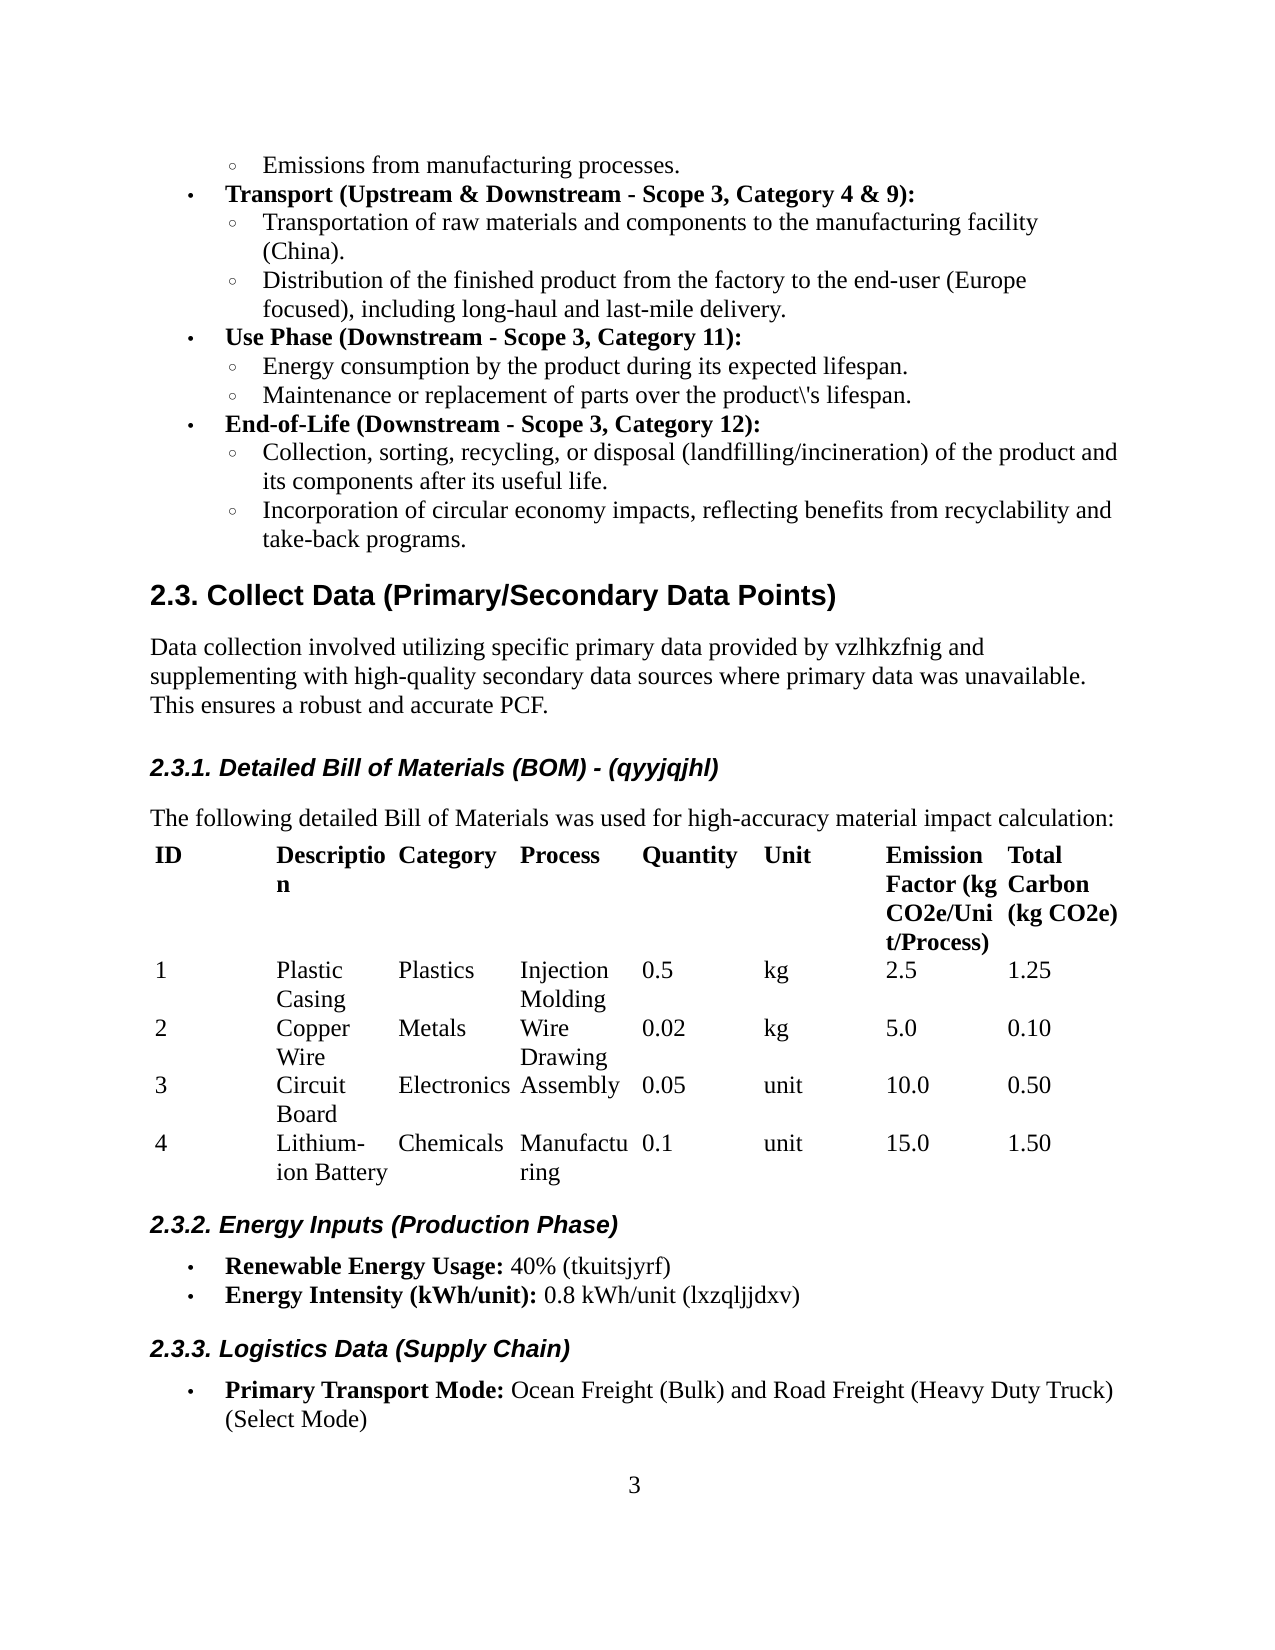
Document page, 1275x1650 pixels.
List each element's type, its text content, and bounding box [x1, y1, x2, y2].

table_cell 1.50 [1003, 1128, 1125, 1185]
list Incorporation of circular economy impacts, reflecting benefits from recyclability and take-back programs. [225, 495, 1125, 552]
table_cell unit [759, 1128, 881, 1185]
list Energy consumption by the product during its expected lifespan. [225, 351, 1125, 380]
table_cell 1.25 [1003, 955, 1125, 1013]
table_cell unit [759, 1070, 881, 1128]
list Transportation of raw materials and components to the manufacturing facility (China). [225, 207, 1125, 265]
table_cell 1 [150, 955, 272, 1013]
subtitle 2.3.3. Logistics Data (Supply Chain) [150, 1334, 1125, 1362]
table_cell Circuit Board [272, 1070, 394, 1128]
text The following detailed Bill of Materials was used for high-accuracy material impact calculation: [150, 803, 1125, 831]
table_cell 0.02 [638, 1013, 759, 1070]
list Energy Intensity (kWh/unit): 0.8 kWh/unit (lxzqljjdxv) [187, 1280, 1125, 1309]
table_cell 0.5 [638, 955, 759, 1013]
table_cell 4 [150, 1128, 272, 1185]
table_cell 3 [150, 1070, 272, 1128]
table_header Process [516, 840, 637, 955]
list Collection, sorting, recycling, or disposal (landfilling/incineration) of the product and its components after its useful life. [225, 437, 1125, 495]
table_cell Electronics [394, 1070, 516, 1128]
list Renewable Energy Usage: 40% (tkuitsjyrf) [187, 1251, 1125, 1280]
text Data collection involved utilizing specific primary data provided by vzlhkzfnig and supplementing with high-quality secondary data sources where primary data was unavailable. This ensures a robust and accurate PCF. [150, 632, 1125, 719]
table_cell Injection Molding [516, 955, 637, 1013]
list Distribution of the finished product from the factory to the end-user (Europe focused), including long-haul and last-mile delivery. [225, 265, 1125, 322]
list Use Phase (Downstream - Scope 3, Category 11): [187, 322, 1125, 351]
table_cell 0.05 [638, 1070, 759, 1128]
table_cell 0.1 [638, 1128, 759, 1185]
table_header Description [272, 840, 394, 955]
subtitle 2.3.1. Detailed Bill of Materials (BOM) - (qyyjqjhl) [150, 753, 1125, 781]
table_cell kg [759, 1013, 881, 1070]
table_cell 2.5 [881, 955, 1003, 1013]
table_cell Plastics [394, 955, 516, 1013]
subtitle 2.3. Collect Data (Primary/Secondary Data Points) [150, 577, 1125, 611]
table_cell Lithium-ion Battery [272, 1128, 394, 1185]
table_header Total Carbon (kg CO2e) [1003, 840, 1125, 955]
table_cell 15.0 [881, 1128, 1003, 1185]
list Primary Transport Mode: Ocean Freight (Bulk) and Road Freight (Heavy Duty Truck) (Select Mode) [187, 1375, 1125, 1432]
table_cell 10.0 [881, 1070, 1003, 1128]
table_cell Chemicals [394, 1128, 516, 1185]
table_cell 0.50 [1003, 1070, 1125, 1128]
table_cell kg [759, 955, 881, 1013]
list End-of-Life (Downstream - Scope 3, Category 12): [187, 409, 1125, 437]
list Transport (Upstream & Downstream - Scope 3, Category 4 & 9): [187, 179, 1125, 207]
list Emissions from manufacturing processes. [225, 150, 1125, 179]
table_header Quantity [638, 840, 759, 955]
table_cell Manufacturing [516, 1128, 637, 1185]
subtitle 2.3.2. Energy Inputs (Production Phase) [150, 1210, 1125, 1239]
table_cell 0.10 [1003, 1013, 1125, 1070]
table_cell 5.0 [881, 1013, 1003, 1070]
table_cell 2 [150, 1013, 272, 1070]
table_cell Copper Wire [272, 1013, 394, 1070]
table_cell Plastic Casing [272, 955, 394, 1013]
table_header ID [150, 840, 272, 955]
table_header Unit [759, 840, 881, 955]
table_header Category [394, 840, 516, 955]
list Maintenance or replacement of parts over the product\'s lifespan. [225, 380, 1125, 409]
table_header Emission Factor (kg CO2e/Unit/Process) [881, 840, 1003, 955]
table_cell Assembly [516, 1070, 637, 1128]
table_cell Wire Drawing [516, 1013, 637, 1070]
table_cell Metals [394, 1013, 516, 1070]
